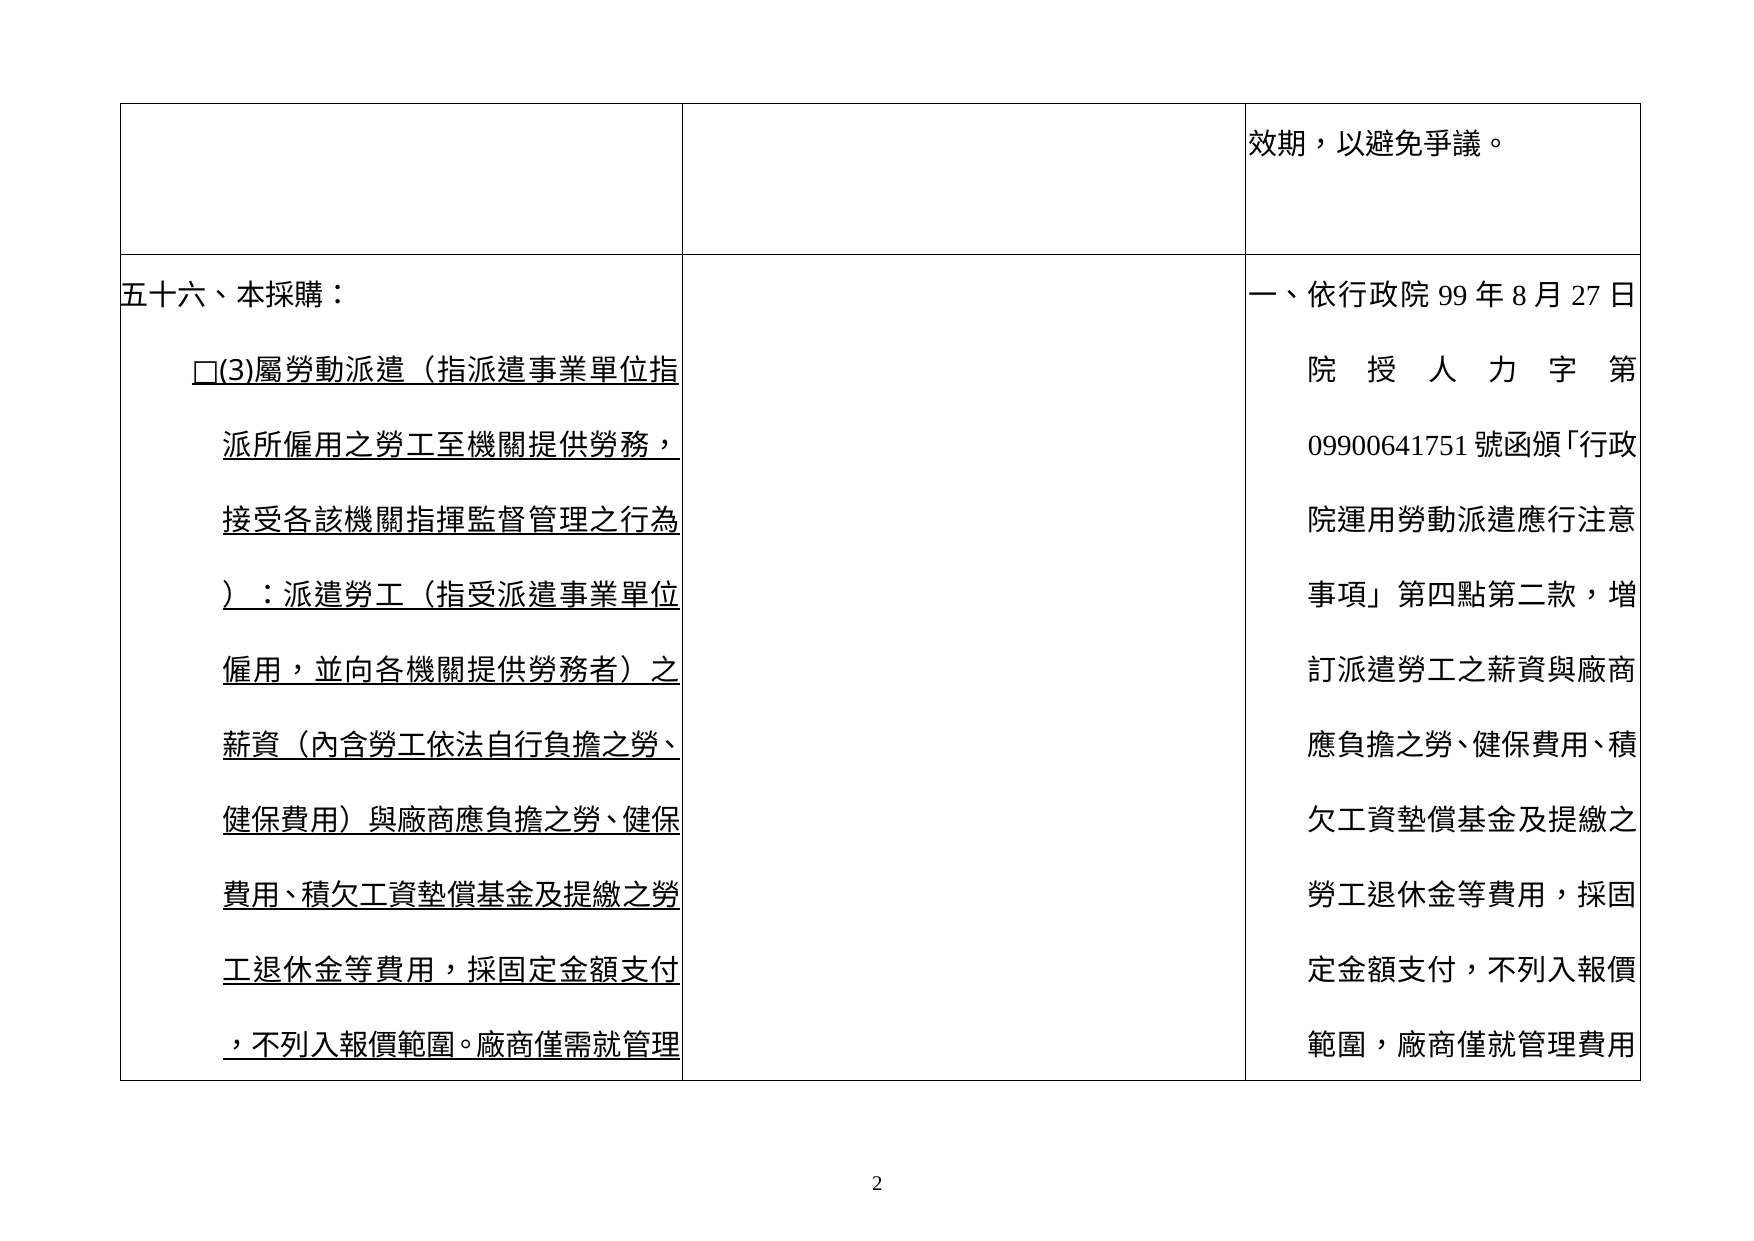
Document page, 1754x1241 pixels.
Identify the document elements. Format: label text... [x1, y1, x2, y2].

table_cell 依行政院99年8月27日院授人力字第09900641751號函頒「行政院運用勞動派遣應行注意事項」第四點第二款，増訂派遣勞工之薪資與廠商應負擔之勞、健保費用、積欠工資墊償基金及提繳之勞工退休金等費用，採固定金額支付，不列入報價範圍，廠商僅就管理費用報價之選項。 「勞動派遣」及「派遣勞工」之定義，於上開注意事項第二點第一款及第三款分別已有明定，為免機關人員誤解，爰一併於條文中加註其定義。 [1246, 255, 1640, 1080]
table_cell 效期，以避免爭議。 [1246, 104, 1640, 254]
table_cell [683, 255, 1245, 1080]
table_cell 五十六、本採購： □(3)屬勞動派遣（指派遣事業單位指派所僱用之勞工至機關提供勞務，接受各該機關指揮監督管理之行為）：派遣勞工（指受派遣事業單位僱用，並向各機關提供勞務者）之薪資（內含勞工依法自行負擔之勞、健保費用）與廠商應負擔之勞、健保費用、積欠工資墊償基金及提繳之勞工退休金等費用，採固定金額支付，不列入報價範圍。廠商僅需就管理 [121, 255, 682, 1080]
table_cell [121, 104, 682, 254]
table_cell [683, 104, 1245, 254]
